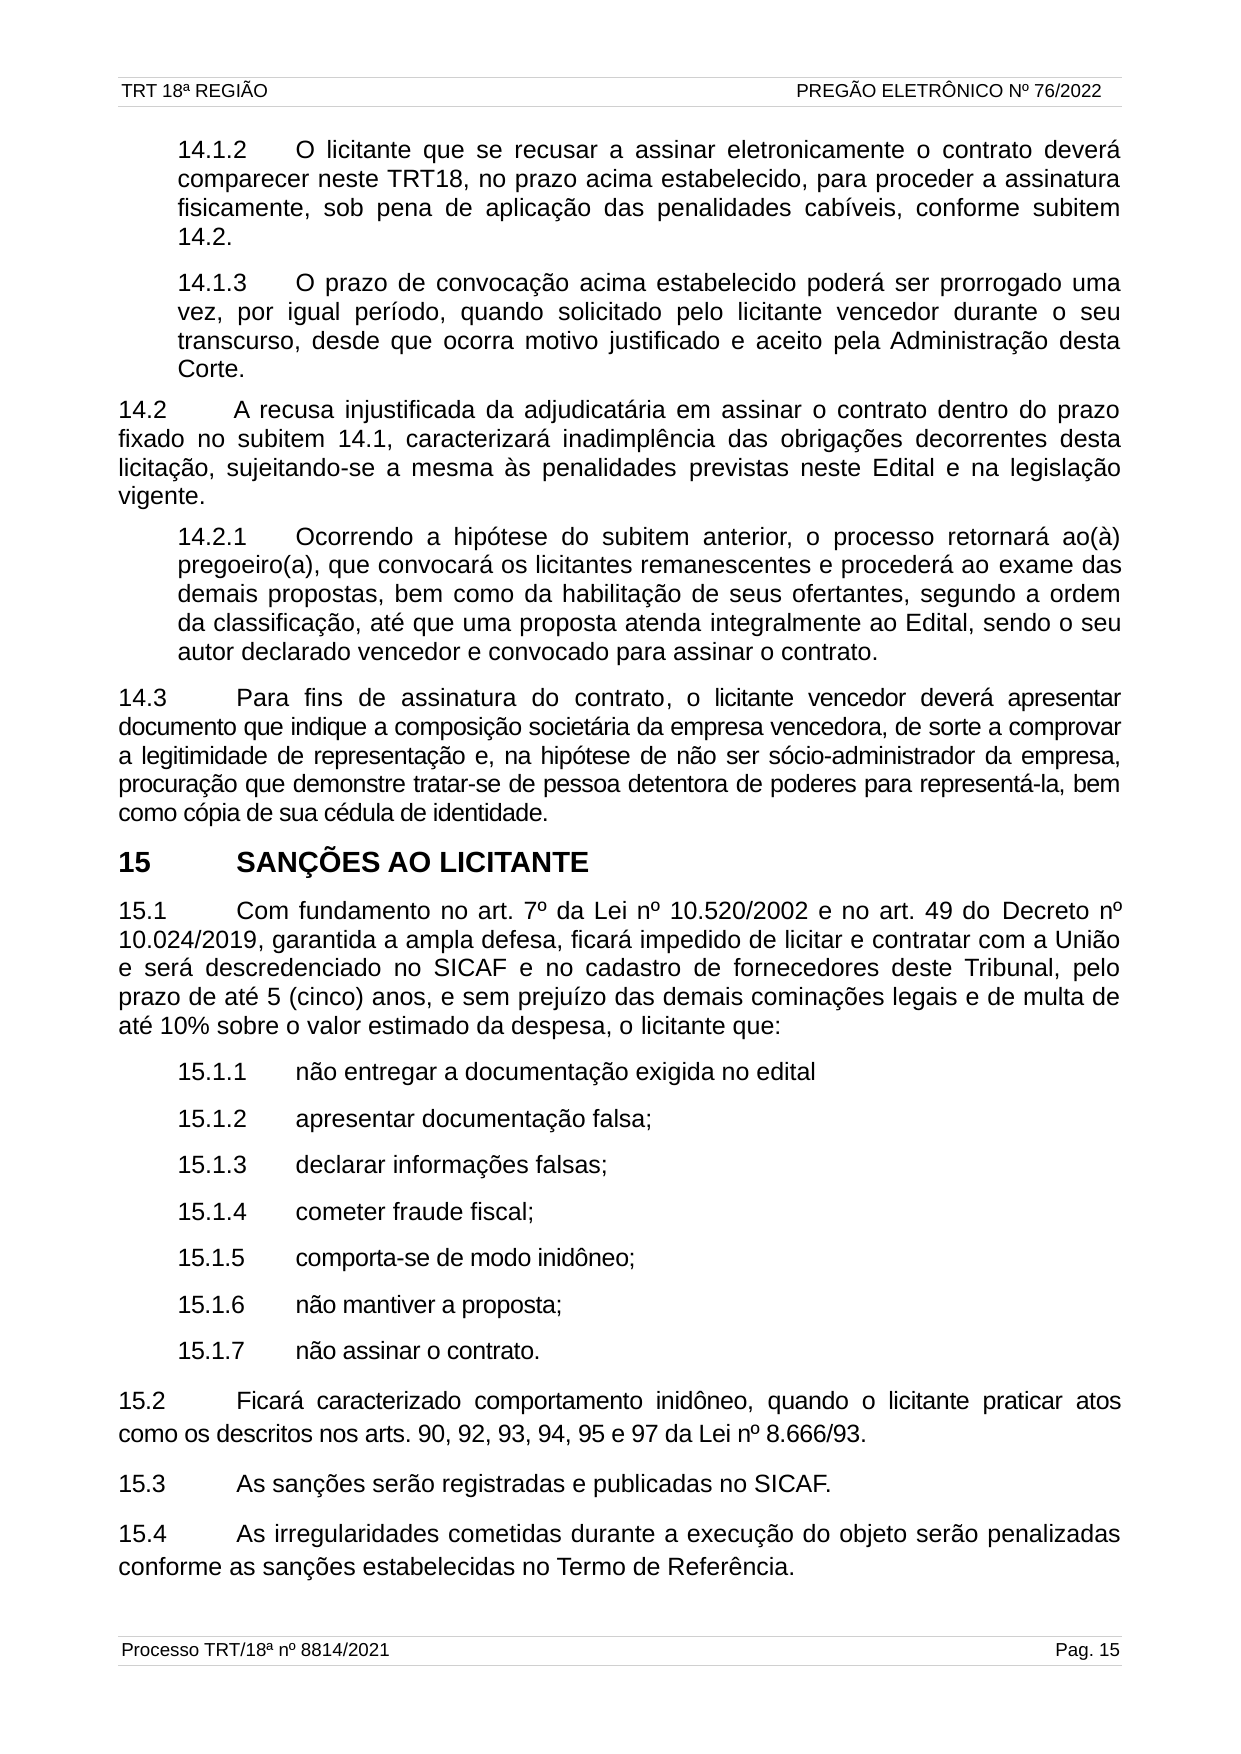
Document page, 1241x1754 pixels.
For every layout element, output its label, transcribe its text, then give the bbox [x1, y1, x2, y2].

list 15.4 As irregularidades cometidas durante a execução do objeto serão penalizadas conforme as sanções estabelecidas no Termo de Referência. [118, 1516, 1122, 1581]
text 15.3 As sanções serão registradas e publicadas no SICAF. [118, 1465, 1122, 1498]
text 14.3 Para fins de assinatura do contrato, o licitante vencedor deverá apresentar documento que indique a composição societária da empresa vencedora, de sorte a comprovar a legitimidade de representação e, na hipótese de não ser sócio-administrador da empresa, procuração que demonstre tratar-se de pessoa detentora de poderes para representá-la, bem como cópia de sua cédula de identidade. [118, 683, 1122, 827]
list 14.2.1 Ocorrendo a hipótese do subitem anterior, o processo retornará ao(à) pregoeiro(a), que convocará os licitantes remanescentes e procederá ao exame das demais propostas, bem como da habilitação de seus ofertantes, segundo a ordem da classificação, até que uma proposta atenda integralmente ao Edital, sendo o seu autor declarado vencedor e convocado para assinar o contrato. [177, 522, 1122, 666]
list 15.1.5 comporta-se de modo inidôneo; [177, 1243, 1122, 1272]
text 15.1.1 não entregar a documentação exigida no edital [177, 1057, 1122, 1086]
text 15.1.4 cometer fraude fiscal; [177, 1197, 1122, 1226]
list 15.1.6 não mantiver a proposta; [177, 1290, 1122, 1318]
list 14.1.3 O prazo de convocação acima estabelecido poderá ser prorrogado uma vez, por igual período, quando solicitado pelo licitante vencedor durante o seu transcurso, desde que ocorra motivo justificado e aceito pela Administração desta Corte. [177, 268, 1122, 383]
list 15.1.7 não assinar o contrato. [177, 1336, 1122, 1365]
text 15.1 Com fundamento no art. 7º da Lei nº 10.520/2002 e no art. 49 do Decreto nº 10.024/2019, garantida a ampla defesa, ficará impedido de licitar e contratar com a União e será descredenciado no SICAF e no cadastro de fornecedores deste Tribunal, pelo prazo de até 5 (cinco) anos, e sem prejuízo das demais cominações legais e de multa de até 10% sobre o valor estimado da despesa, o licitante que: [118, 896, 1122, 1040]
text 14.2 A recusa injustificada da adjudicatária em assinar o contrato dentro do prazo fixado no subitem 14.1, caracterizará inadimplência das obrigações decorrentes desta licitação, sujeitando-se a mesma às penalidades previstas neste Edital e na legislação vigente. [118, 395, 1122, 510]
text 15.1.3 declarar informações falsas; [177, 1150, 1122, 1179]
text 15.1.2 apresentar documentação falsa; [177, 1104, 1122, 1133]
text 15 SANÇÕES AO LICITANTE [118, 845, 1122, 878]
list 14.1.2 O licitante que se recusar a assinar eletronicamente o contrato deverá comparecer neste TRT18, no prazo acima estabelecido, para proceder a assinatura fisicamente, sob pena de aplicação das penalidades cabíveis, conforme subitem 14.2. [177, 136, 1122, 251]
text 15.2 Ficará caracterizado comportamento inidôneo, quando o licitante praticar atos como os descritos nos arts. 90, 92, 93, 94, 95 e 97 da Lei nº 8.666/93. [118, 1383, 1122, 1448]
